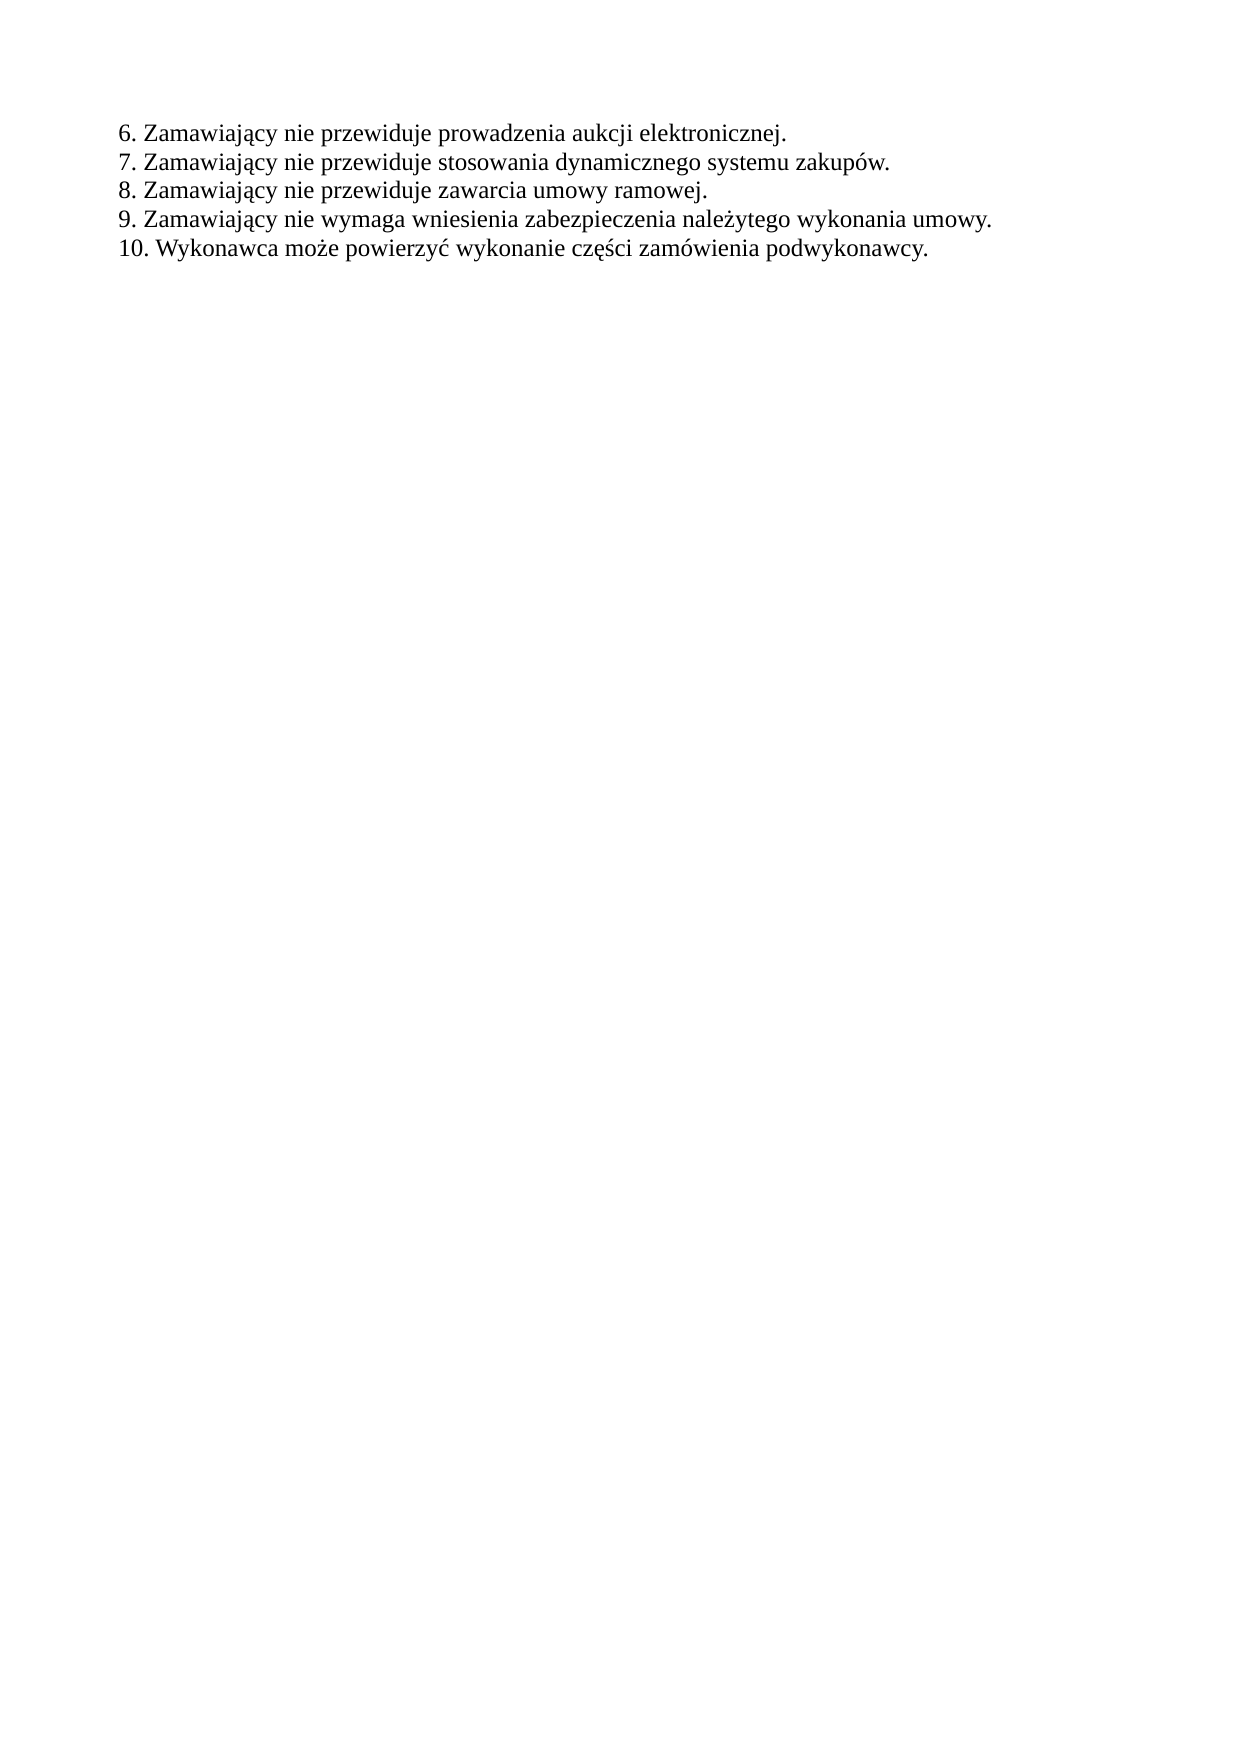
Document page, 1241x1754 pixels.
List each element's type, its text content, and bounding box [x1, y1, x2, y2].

text 9. Zamawiający nie wymaga wniesienia zabezpieczenia należytego wykonania umowy. [118, 204, 1122, 233]
text 10. Wykonawca może powierzyć wykonanie części zamówienia podwykonawcy. [118, 233, 1122, 262]
text 6. Zamawiający nie przewiduje prowadzenia aukcji elektronicznej. [118, 118, 1122, 147]
text 7. Zamawiający nie przewiduje stosowania dynamicznego systemu zakupów. [118, 147, 1122, 176]
text 8. Zamawiający nie przewiduje zawarcia umowy ramowej. [118, 176, 1122, 204]
